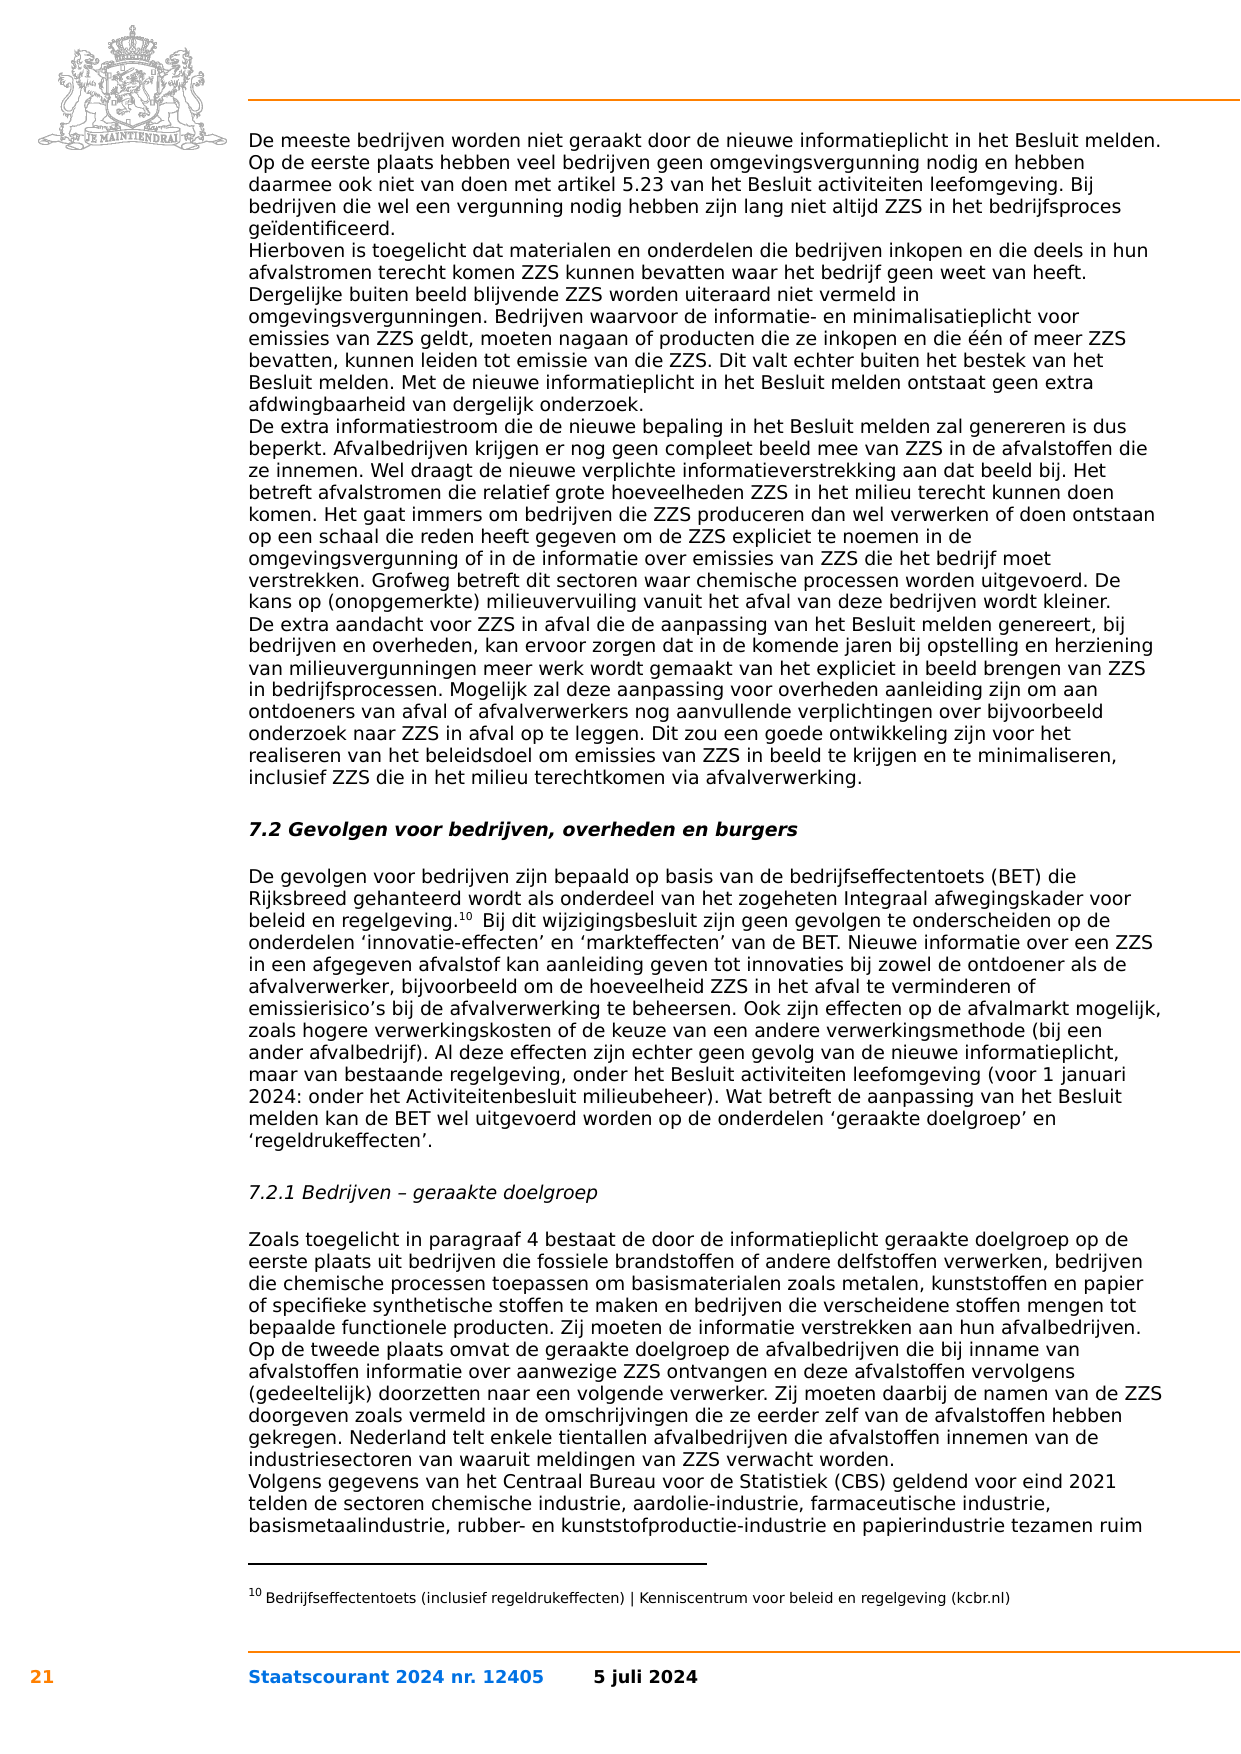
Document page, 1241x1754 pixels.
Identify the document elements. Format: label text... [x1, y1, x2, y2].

text Volgens gegevens van het Centraal Bureau voor de Statistiek (CBS) geldend voor eind 2021 telden de sectoren chemische industrie, aardolie-industrie, farmaceutische industrie, basismetaalindustrie, rubber- en kunststofproductie-industrie en papierindustrie tezamen ruim [248, 1471, 1163, 1537]
text Zoals toegelicht in paragraaf 4 bestaat de door de informatieplicht geraakte doelgroep op de eerste plaats uit bedrijven die fossiele brandstoffen of andere delfstoffen verwerken, bedrijven die chemische processen toepassen om basismaterialen zoals metalen, kunststoffen en papier of specifieke synthetische stoffen te maken en bedrijven die verscheidene stoffen mengen tot bepaalde functionele producten. Zij moeten de informatie verstrekken aan hun afvalbedrijven. Op de tweede plaats omvat de geraakte doelgroep de afvalbedrijven die bij inname van afvalstoffen informatie over aanwezige ZZS ontvangen en deze afvalstoffen vervolgens (gedeeltelijk) doorzetten naar een volgende verwerker. Zij moeten daarbij de namen van de ZZS doorgeven zoals vermeld in de omschrijvingen die ze eerder zelf van de afvalstoffen hebben gekregen. Nederland telt enkele tientallen afvalbedrijven die afvalstoffen innemen van de industriesectoren van waaruit meldingen van ZZS verwacht worden. [248, 1229, 1163, 1471]
text De gevolgen voor bedrijven zijn bepaald op basis van de bedrijfseffectentoets (BET) die Rijksbreed gehanteerd wordt als onderdeel van het zogeheten Integraal afwegingskader voor beleid en regelgeving. Bij dit wijzigingsbesluit zijn geen gevolgen te onderscheiden op de onderdelen ‘innovatie-effecten’ en ‘markteffecten’ van de BET. Nieuwe informatie over een ZZS in een afgegeven afvalstof kan aanleiding geven tot innovaties bij zowel de ontdoener als de afvalverwerker, bijvoorbeeld om de hoeveelheid ZZS in het afval te verminderen of emissierisico’s bij de afvalverwerking te beheersen. Ook zijn effecten op de afvalmarkt mogelijk, zoals hogere verwerkingskosten of de keuze van een andere verwerkingsmethode (bij een ander afvalbedrijf). Al deze effecten zijn echter geen gevolg van de nieuwe informatieplicht, maar van bestaande regelgeving, onder het Besluit activiteiten leefomgeving (voor 1 januari 2024: onder het Activiteitenbesluit milieubeheer). Wat betreft de aanpassing van het Besluit melden kan de BET wel uitgevoerd worden op de onderdelen ‘geraakte doelgroep’ en ‘regeldrukeffecten’. [248, 866, 1163, 1152]
text Bedrijfseffectentoets (inclusief regeldrukeffecten) | Kenniscentrum voor beleid en regelgeving (kcbr.nl) [248, 1586, 1163, 1608]
text De extra aandacht voor ZZS in afval die de aanpassing van het Besluit melden genereert, bij bedrijven en overheden, kan ervoor zorgen dat in de komende jaren bij opstelling en herziening van milieuvergunningen meer werk wordt gemaakt van het expliciet in beeld brengen van ZZS in bedrijfsprocessen. Mogelijk zal deze aanpassing voor overheden aanleiding zijn om aan ontdoeners van afval of afvalverwerkers nog aanvullende verplichtingen over bijvoorbeeld onderzoek naar ZZS in afval op te leggen. Dit zou een goede ontwikkeling zijn voor het realiseren van het beleidsdoel om emissies van ZZS in beeld te krijgen en te minimaliseren, inclusief ZZS die in het milieu terechtkomen via afvalverwerking. [248, 613, 1163, 789]
subtitle 7.2.1 Bedrijven – geraakte doelgroep [248, 1182, 1163, 1204]
picture [38, 25, 227, 150]
text De extra informatiestroom die de nieuwe bepaling in het Besluit melden zal genereren is dus beperkt. Afvalbedrijven krijgen er nog geen compleet beeld mee van ZZS in de afvalstoffen die ze innemen. Wel draagt de nieuwe verplichte informatieverstrekking aan dat beeld bij. Het betreft afvalstromen die relatief grote hoeveelheden ZZS in het milieu terecht kunnen doen komen. Het gaat immers om bedrijven die ZZS produceren dan wel verwerken of doen ontstaan op een schaal die reden heeft gegeven om de ZZS expliciet te noemen in de omgevingsvergunning of in de informatie over emissies van ZZS die het bedrijf moet verstrekken. Grofweg betreft dit sectoren waar chemische processen worden uitgevoerd. De kans op (onopgemerkte) milieuvervuiling vanuit het afval van deze bedrijven wordt kleiner. [248, 416, 1163, 613]
text De meeste bedrijven worden niet geraakt door de nieuwe informatieplicht in het Besluit melden. Op de eerste plaats hebben veel bedrijven geen omgevingsvergunning nodig en hebben daarmee ook niet van doen met artikel 5.23 van het Besluit activiteiten leefomgeving. Bij bedrijven die wel een vergunning nodig hebben zijn lang niet altijd ZZS in het bedrijfsproces geïdentificeerd. [248, 130, 1163, 240]
text Hierboven is toegelicht dat materialen en onderdelen die bedrijven inkopen en die deels in hun afvalstromen terecht komen ZZS kunnen bevatten waar het bedrijf geen weet van heeft. Dergelijke buiten beeld blijvende ZZS worden uiteraard niet vermeld in omgevingsvergunningen. Bedrijven waarvoor de informatie- en minimalisatieplicht voor emissies van ZZS geldt, moeten nagaan of producten die ze inkopen en die één of meer ZZS bevatten, kunnen leiden tot emissie van die ZZS. Dit valt echter buiten het bestek van het Besluit melden. Met de nieuwe informatieplicht in het Besluit melden ontstaat geen extra afdwingbaarheid van dergelijk onderzoek. [248, 240, 1163, 416]
subtitle 7.2 Gevolgen voor bedrijven, overheden en burgers [248, 819, 1163, 841]
